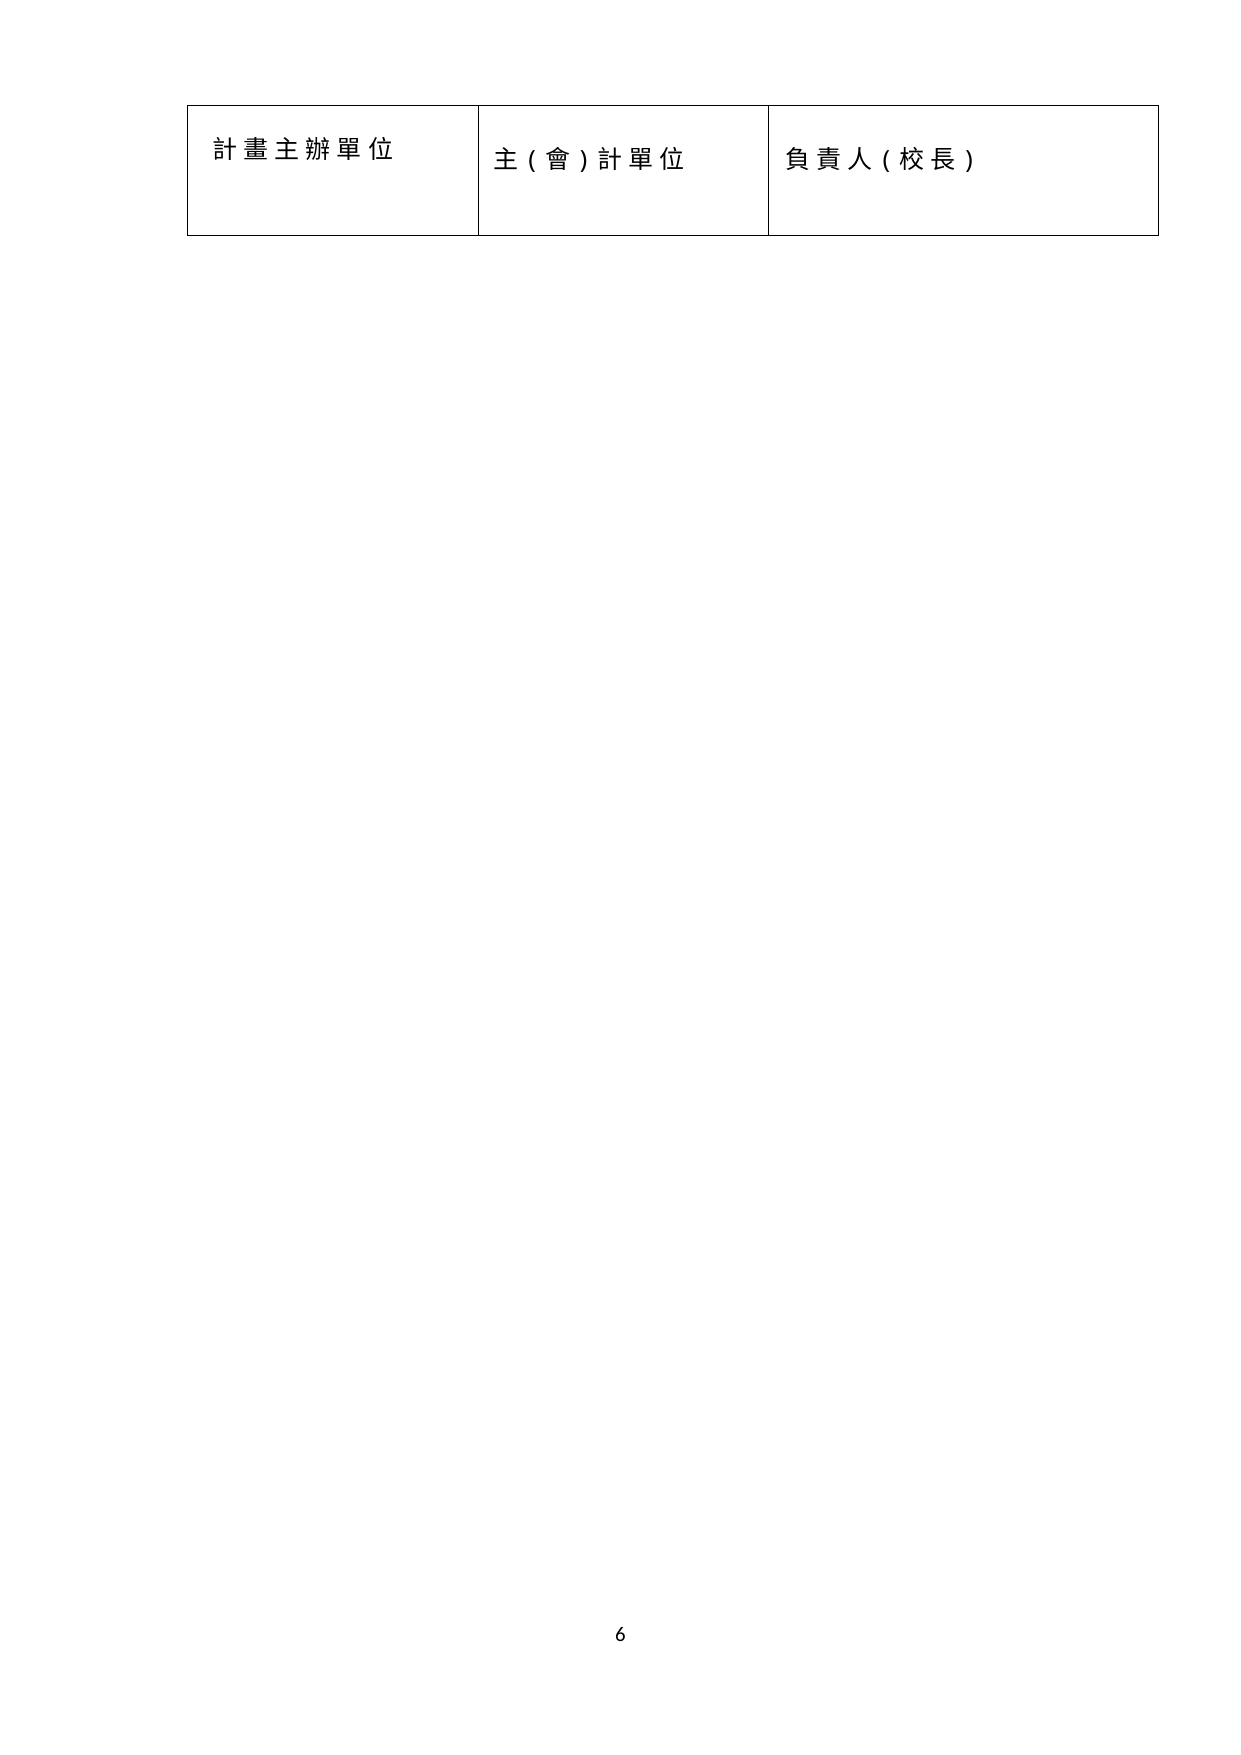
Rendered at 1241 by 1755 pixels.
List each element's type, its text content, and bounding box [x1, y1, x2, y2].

table_header 負責人(校長) [769, 106, 1158, 235]
table_header 主(會)計單位 [479, 106, 768, 235]
table_header 計畫主辦單位 [188, 106, 478, 235]
